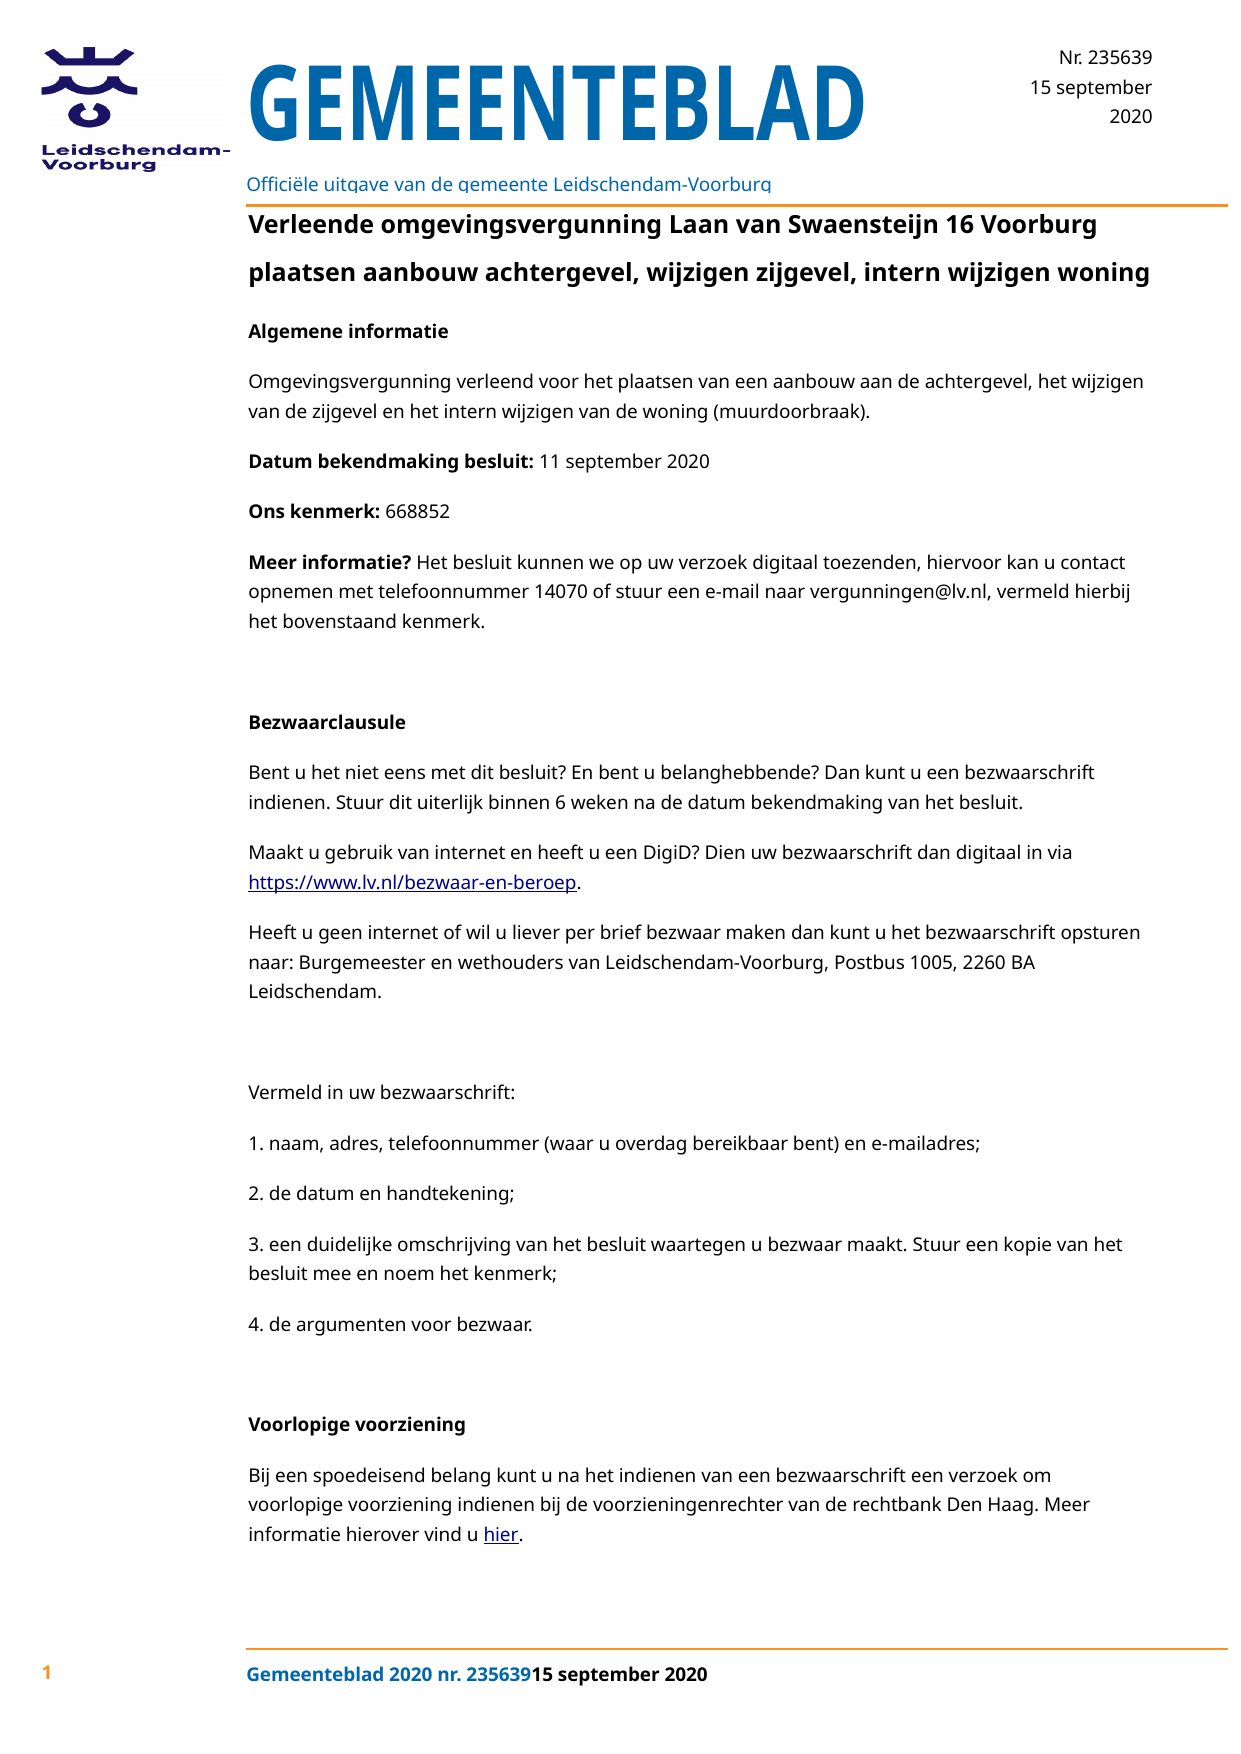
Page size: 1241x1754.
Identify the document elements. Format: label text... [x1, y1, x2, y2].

text Maakt u gebruik van internet en heeft u een DigiD? Dien uw bezwaarschrift dan digitaal in via https://www.lv.nl/bezwaar-en-beroep. [248, 839, 1152, 895]
text 4. de argumenten voor bezwaar. [248, 1311, 1152, 1337]
picture [41, 47, 231, 172]
text Heeft u geen internet of wil u liever per brief bezwaar maken dan kunt u het bezwaarschrift opsturen naar: Burgemeester en wethouders van Leidschendam-Voorburg, Postbus 1005, 2260 BA Leidschendam. [248, 919, 1152, 1004]
text Verleende omgevingsvergunning Laan van Swaensteijn 16 Voorburg plaatsen aanbouw achtergevel, wijzigen zijgevel, intern wijzigen woning [248, 207, 1152, 288]
text 1. naam, adres, telefoonnummer (waar u overdag bereikbaar bent) en e-mailadres; [248, 1130, 1152, 1156]
text Voorlopige voorziening [248, 1412, 1152, 1437]
text Bij een spoedeisend belang kunt u na het indienen van een bezwaarschrift een verzoek om voorlopige voorziening indienen bij de voorzieningenrechter van de rechtbank Den Haag. Meer informatie hierover vind u hier. [248, 1462, 1152, 1547]
text Bezwaarclausule [248, 709, 1152, 735]
text Ons kenmerk: 668852 [248, 499, 1152, 524]
text Bent u het niet eens met dit besluit? En bent u belanghebbende? Dan kunt u een bezwaarschrift indienen. Stuur dit uiterlijk binnen 6 weken na de datum bekendmaking van het besluit. [248, 759, 1152, 815]
text 2. de datum en handtekening; [248, 1180, 1152, 1206]
text Datum bekendmaking besluit: 11 september 2020 [248, 448, 1152, 474]
text Vermeld in uw bezwaarschrift: [248, 1079, 1152, 1105]
text 3. een duidelijke omschrijving van het besluit waartegen u bezwaar maakt. Stuur een kopie van het besluit mee en noem het kenmerk; [248, 1231, 1152, 1286]
text Algemene informatie [248, 318, 1152, 344]
text Meer informatie? Het besluit kunnen we op uw verzoek digitaal toezenden, hiervoor kan u contact opnemen met telefoonnummer 14070 of stuur een e-mail naar vergunningen@lv.nl, vermeld hierbij het bovenstaand kenmerk. [248, 549, 1152, 634]
text Omgevingsvergunning verleend voor het plaatsen van een aanbouw aan de achtergevel, het wijzigen van de zijgevel en het intern wijzigen van de woning (muurdoorbraak). [248, 368, 1152, 424]
